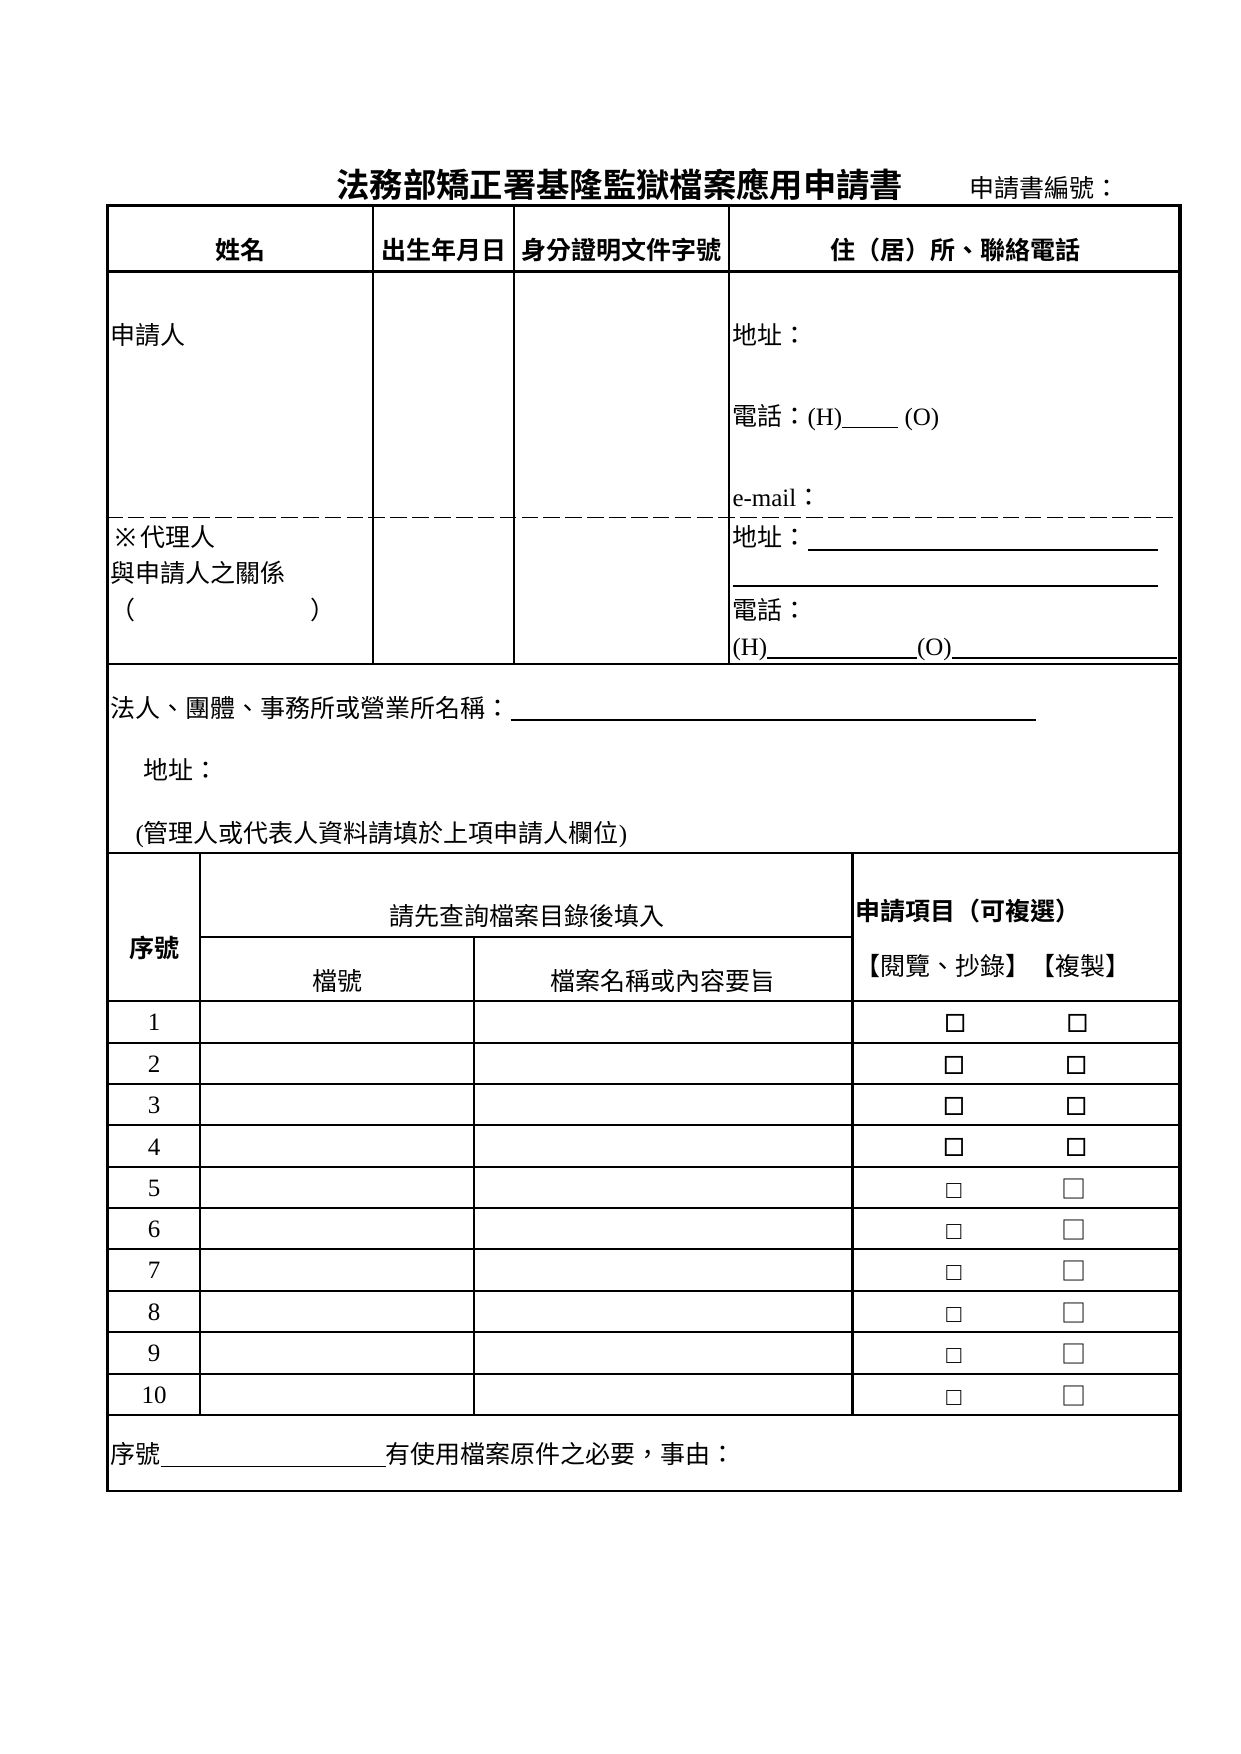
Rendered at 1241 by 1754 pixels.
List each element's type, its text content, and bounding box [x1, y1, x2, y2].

table_cell 9 [109, 1333, 199, 1372]
table_cell 序號 [109, 854, 199, 1000]
table_header 身分證明文件字號 [515, 207, 728, 270]
table_cell □ □ [854, 1209, 1178, 1248]
table_cell [515, 517, 728, 663]
table_cell 申請人 [109, 273, 372, 517]
table_cell [475, 1126, 851, 1166]
table_cell [475, 1002, 851, 1042]
table_cell 8 [109, 1292, 199, 1331]
table_cell 2 [109, 1044, 199, 1083]
table_cell [201, 1085, 473, 1124]
table_cell [475, 1292, 851, 1331]
table_cell 6 [109, 1209, 199, 1248]
table_header 姓名 [109, 207, 372, 270]
table_cell 法人、團體、事務所或營業所名稱： 地址： (管理人或代表人資料請填於上項申請人欄位) [109, 665, 1178, 852]
table_cell □ □ [854, 1292, 1178, 1331]
table_cell [475, 1044, 851, 1083]
table_cell ※代理人 與申請人之關係 （ ） [109, 517, 372, 663]
table_cell 10 [109, 1375, 199, 1414]
table_cell [201, 1168, 473, 1207]
table_cell 3 [109, 1085, 199, 1124]
table_cell 地址： 電話： (H) (O) [730, 517, 1178, 663]
table_cell [374, 273, 513, 517]
table_cell [475, 1209, 851, 1248]
table_cell □ □ [854, 1168, 1178, 1207]
text 法務部矯正署基隆監獄檔案應用申請書 申請書編號： [118, 142, 1119, 204]
table_cell   [854, 1002, 1178, 1042]
table_cell   [854, 1044, 1178, 1083]
table_cell [201, 1002, 473, 1042]
table_cell 請先查詢檔案目錄後填入 [201, 854, 851, 936]
table_cell 1 [109, 1002, 199, 1042]
table_cell   [854, 1126, 1178, 1166]
table_cell 序號 有使用檔案原件之必要，事由： [109, 1416, 1178, 1489]
table_cell □ □ [854, 1375, 1178, 1414]
table_cell [201, 1250, 473, 1290]
table_cell 申請項目（可複選） 【閱覽、抄錄】【複製】 [854, 854, 1178, 1000]
table_cell [475, 1168, 851, 1207]
table_cell [201, 1126, 473, 1166]
table_cell [515, 273, 728, 517]
table_cell 地址： 電話：(H) (O) e-mail： [730, 273, 1178, 517]
table_cell [201, 1209, 473, 1248]
table_cell 檔號 [201, 938, 473, 1000]
table_cell [475, 1375, 851, 1414]
table_cell [475, 1085, 851, 1124]
table_cell [201, 1333, 473, 1372]
table_cell 檔案名稱或內容要旨 [475, 938, 851, 1000]
table_cell [201, 1375, 473, 1414]
table_cell □ □ [854, 1250, 1178, 1290]
table_cell [475, 1250, 851, 1290]
table_header 住（居）所、聯絡電話 [730, 207, 1178, 270]
table_cell [374, 517, 513, 663]
table_header 出生年月日 [374, 207, 513, 270]
table_cell [475, 1333, 851, 1372]
table_cell 4 [109, 1126, 199, 1166]
table_cell   [854, 1085, 1178, 1124]
table_cell [201, 1044, 473, 1083]
table_cell 7 [109, 1250, 199, 1290]
table_cell □ □ [854, 1333, 1178, 1372]
table_cell 5 [109, 1168, 199, 1207]
table_cell [201, 1292, 473, 1331]
